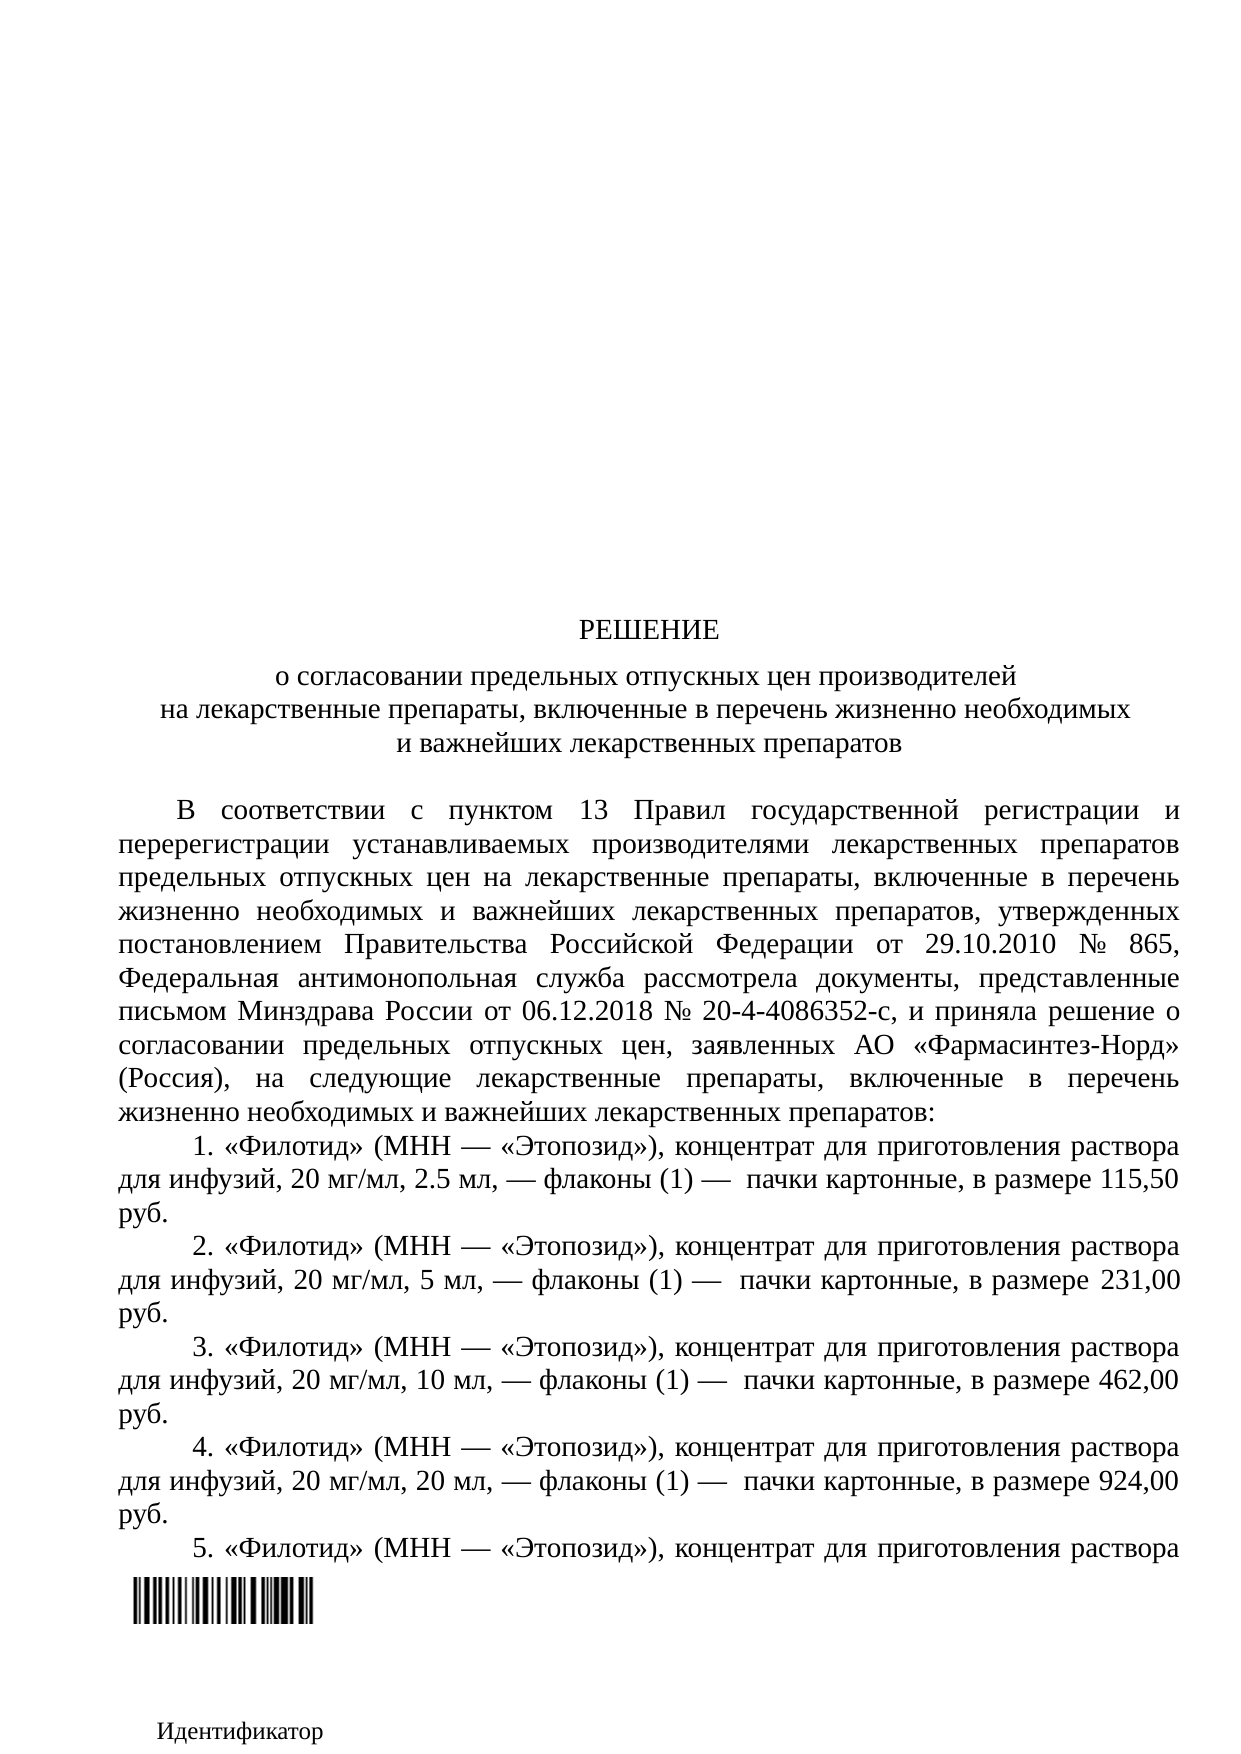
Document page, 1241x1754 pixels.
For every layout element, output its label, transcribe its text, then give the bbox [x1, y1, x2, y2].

text 3. «Филотид» (МНН — «Этопозид»), концентрат для приготовления раствора для инфузий, 20 мг/мл, 10 мл, — флаконы (1) — пачки картонные, в размере 462,00 руб. [118, 1329, 1181, 1429]
text на лекарственные препараты, включенные в перечень жизненно необходимых [118, 692, 1181, 725]
text В соответствии с пунктом 13 Правил государственной регистрации и перерегистрации устанавливаемых производителями лекарственных препаратов предельных отпускных цен на лекарственные препараты, включенные в перечень жизненно необходимых и важнейших лекарственных препаратов, утвержденных постановлением Правительства Российской Федерации от 29.10.2010 № 865, Федеральная антимонопольная служба рассмотрела документы, представленные письмом Минздрава России от 06.12.2018 № 20-4-4086352-с, и приняла решение о согласовании предельных отпускных цен, заявленных АО «Фармасинтез-Норд» (Россия), на следующие лекарственные препараты, включенные в перечень жизненно необходимых и важнейших лекарственных препаратов: [118, 792, 1181, 1128]
text РЕШЕНИЕ [118, 612, 1181, 646]
picture [118, 1577, 331, 1624]
list 5. «Филотид» (МНН — «Этопозид»), концентрат для приготовления раствора [118, 1530, 1181, 1564]
text о согласовании предельных отпускных цен производителей [118, 658, 1181, 692]
text 1. «Филотид» (МНН — «Этопозид»), концентрат для приготовления раствора для инфузий, 20 мг/мл, 2.5 мл, — флаконы (1) — пачки картонные, в размере 115,50 руб. 2. «Филотид» (МНН — «Этопозид»), концентрат для приготовления раствора для инфузий, 20 мг/мл, 5 мл, — флаконы (1) — пачки картонные, в размере 231,00 руб. [118, 1128, 1181, 1329]
text и важнейших лекарственных препаратов [118, 725, 1181, 759]
list 4. «Филотид» (МНН — «Этопозид»), концентрат для приготовления раствора для инфузий, 20 мг/мл, 20 мл, — флаконы (1) — пачки картонные, в размере 924,00 руб. [118, 1429, 1181, 1530]
